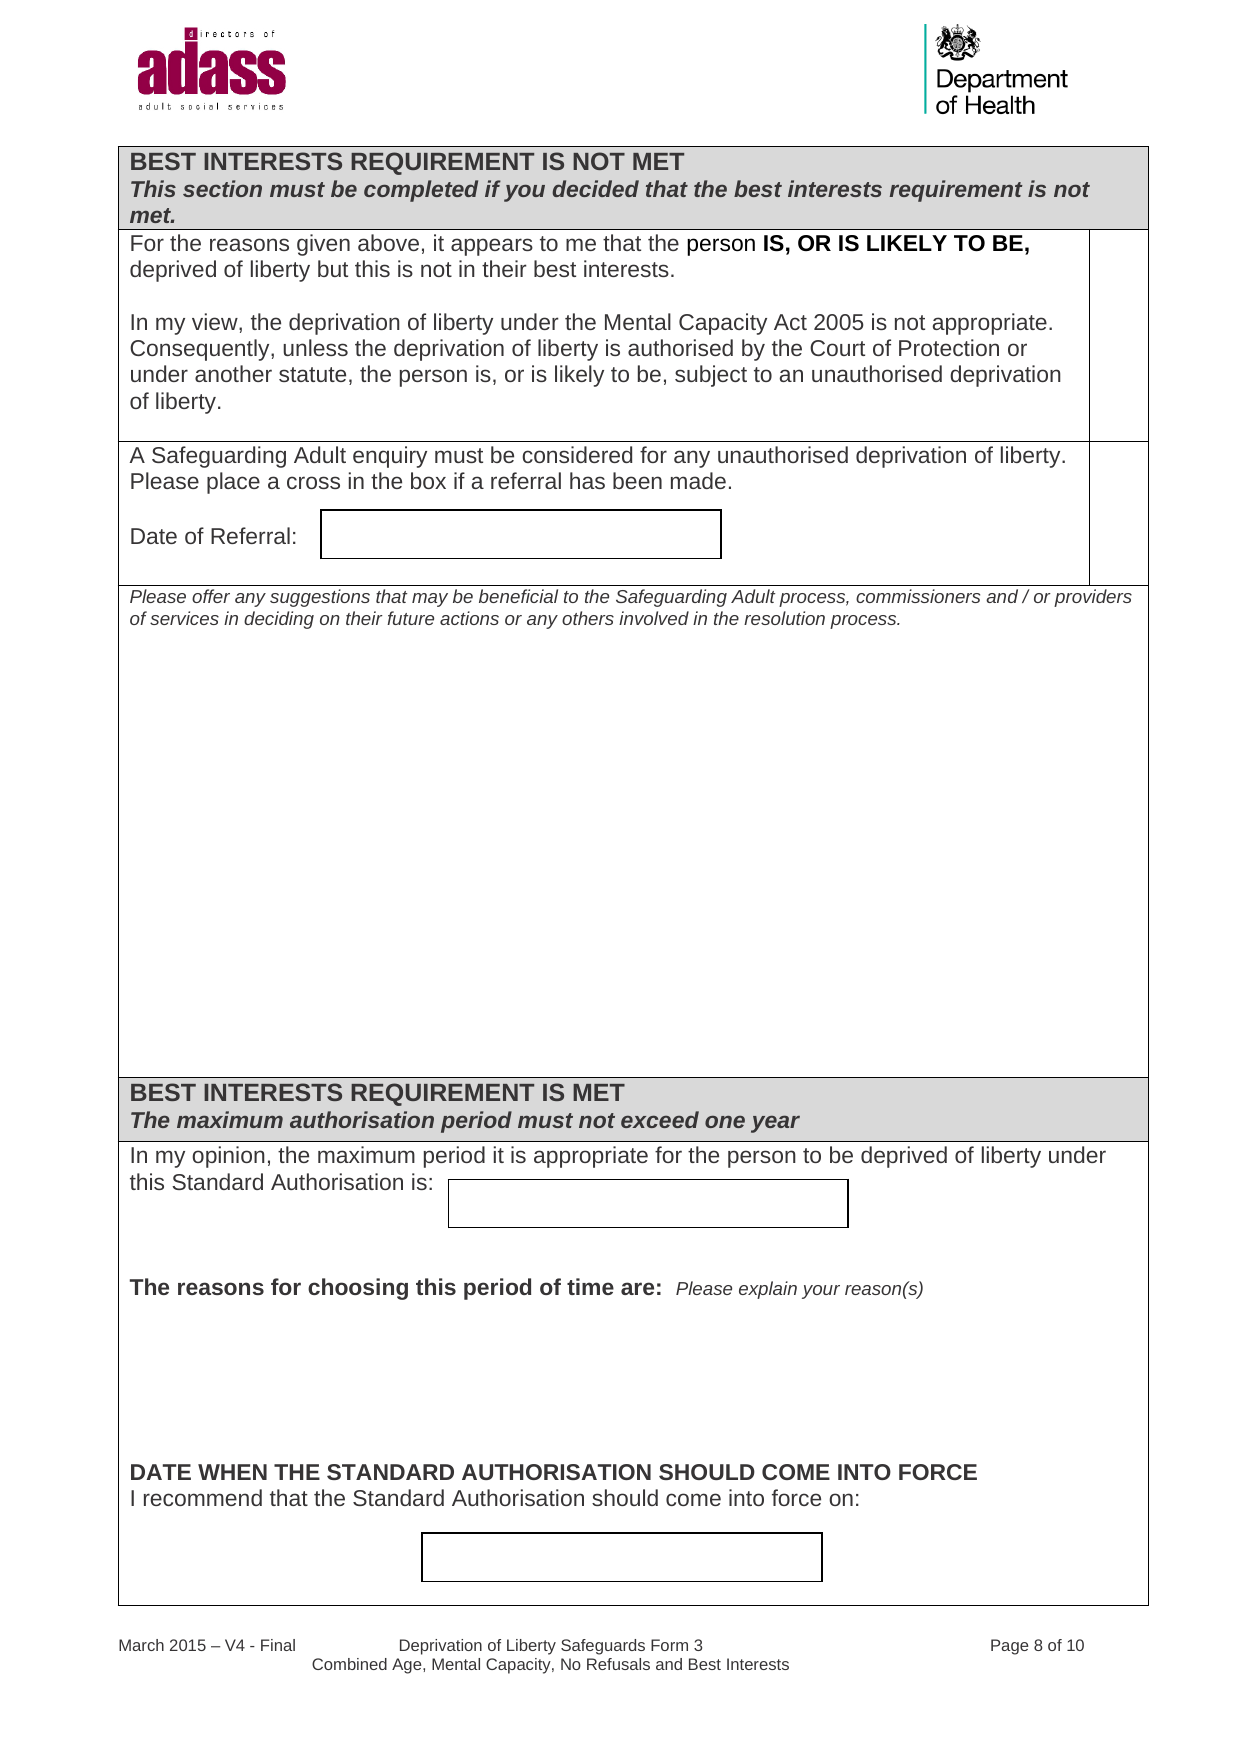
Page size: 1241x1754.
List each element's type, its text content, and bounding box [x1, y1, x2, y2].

table_cell For the reasons given above, it appears to me that the person IS, OR IS LIKELY TO BE, deprived of liberty but this is not in their best interests. In my view, the deprivation of liberty under the Mental Capacity Act 2005 is not appropriate. Consequently, unless the deprivation of liberty is authorised by the Court of Protection or under another statute, the person is, or is likely to be, subject to an unauthorised deprivation of liberty. [119, 230, 1089, 441]
table_cell BEST INTERESTS REQUIREMENT IS MET The maximum authorisation period must not exceed one year [119, 1078, 1148, 1141]
table_cell [1090, 230, 1148, 441]
table_cell Please offer any suggestions that may be beneficial to the Safeguarding Adult process, commissioners and / or providers of services in deciding on their future actions or any others involved in the resolution process. [119, 586, 1148, 1077]
table_cell In my opinion, the maximum period it is appropriate for the person to be deprived of liberty under this Standard Authorisation is: The reasons for choosing this period of time are: Please explain your reason(s) DATE WHEN THE STANDARD AUTHORISATION SHOULD COME INTO FORCE I recommend that the Standard Authorisation should come into force on: [119, 1142, 1148, 1605]
table_cell [1090, 442, 1148, 585]
table_header BEST INTERESTS REQUIREMENT IS NOT MET This section must be completed if you decided that the best interests requirement is not met. [119, 147, 1148, 229]
table_cell A Safeguarding Adult enquiry must be considered for any unauthorised deprivation of liberty. Please place a cross in the box if a referral has been made. Date of Referral: [119, 442, 1089, 585]
